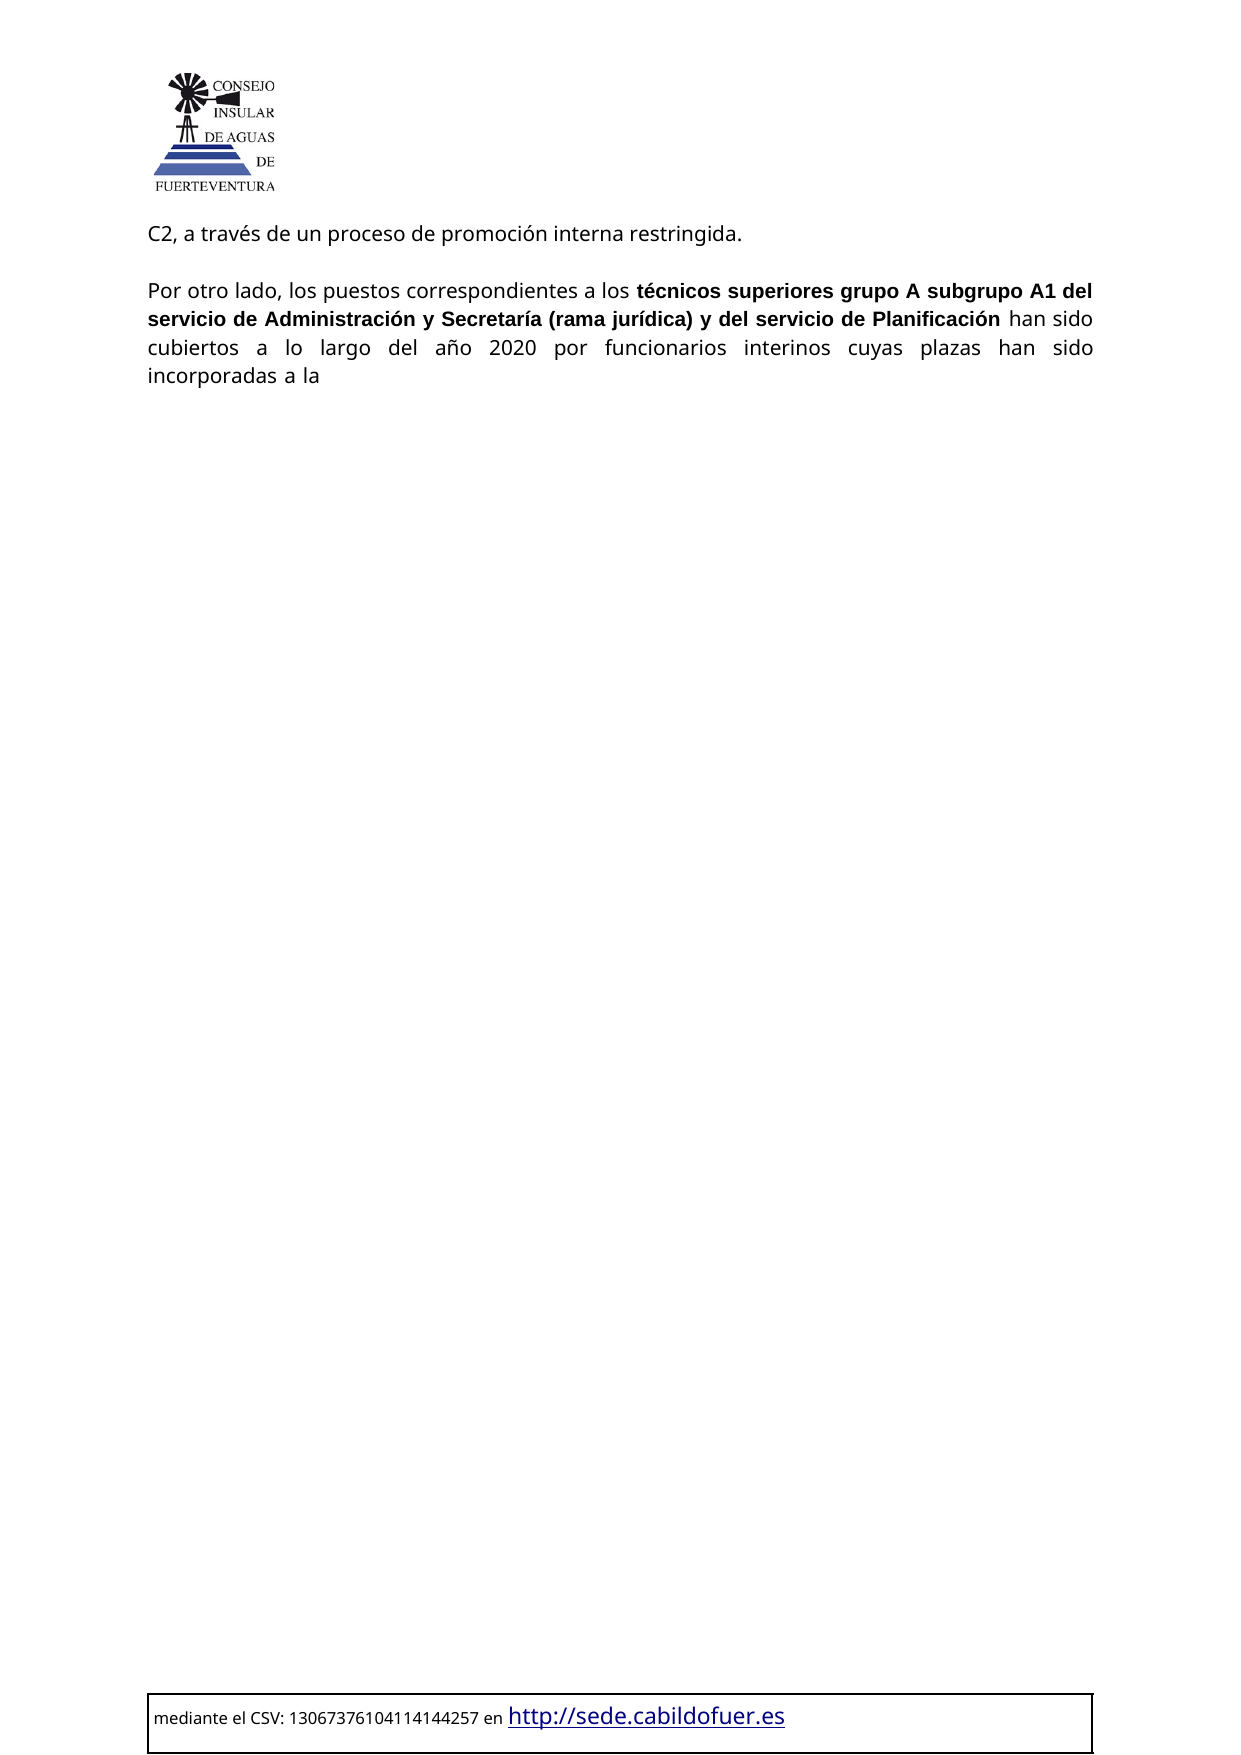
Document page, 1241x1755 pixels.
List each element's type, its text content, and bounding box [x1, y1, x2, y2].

text Por otro lado, los puestos correspondientes a los técnicos superiores grupo A subgrupo A1 del servicio de Administración y Secretaría (rama jurídica) y del servicio de Planificación han sido cubiertos a lo largo del año 2020 por funcionarios interinos cuyas plazas han sido incorporadas a la [147, 276, 1093, 390]
text C2, a través de un proceso de promoción interna restringida. [147, 219, 1093, 247]
